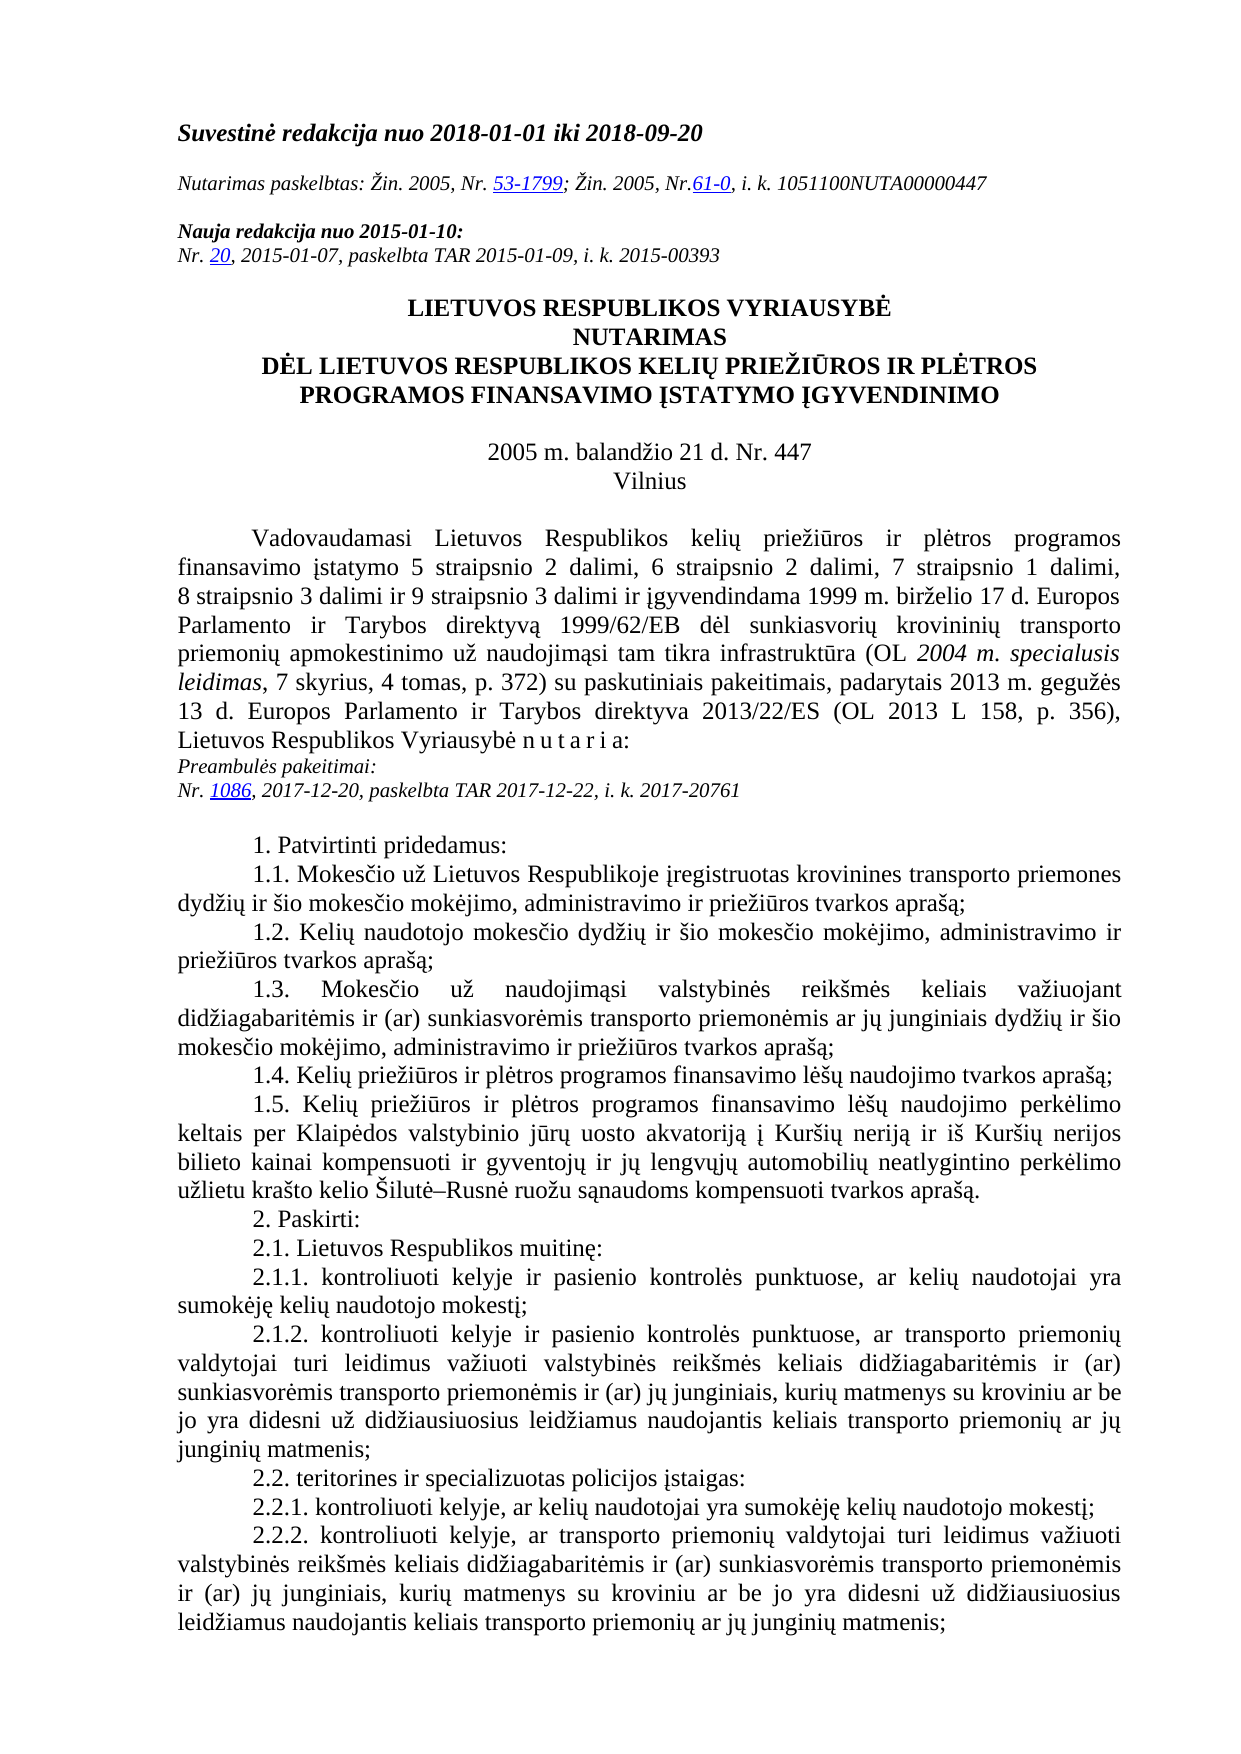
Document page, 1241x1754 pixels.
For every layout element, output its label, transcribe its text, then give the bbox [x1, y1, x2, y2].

text Vilnius [177, 466, 1122, 495]
text 2.1.2. kontroliuoti kelyje ir pasienio kontrolės punktuose, ar transporto priemonių valdytojai turi leidimus važiuoti valstybinės reikšmės keliais didžiagabaritėmis ir (ar) sunkiasvorėmis transporto priemonėmis ir (ar) jų junginiais, kurių matmenys su kroviniu ar be jo yra didesni už didžiausiuosius leidžiamus naudojantis keliais transporto priemonių ar jų junginių matmenis; [177, 1319, 1122, 1463]
text DĖL LIETUVOS RESPUBLIKOS KELIŲ PRIEŽIŪROS IR PLĖTROS PROGRAMOS FINANSAVIMO ĮSTATYMO ĮGYVENDINIMO [177, 351, 1122, 408]
text 1. Patvirtinti pridedamus: [177, 830, 1122, 859]
text Nr. 20, 2015-01-07, paskelbta TAR 2015-01-09, i. k. 2015-00393 [177, 243, 1122, 267]
text 2.2.1. kontroliuoti kelyje, ar kelių naudotojai yra sumokėję kelių naudotojo mokestį; [177, 1492, 1122, 1520]
text 2.2.2. kontroliuoti kelyje, ar transporto priemonių valdytojai turi leidimus važiuoti valstybinės reikšmės keliais didžiagabaritėmis ir (ar) sunkiasvorėmis transporto priemonėmis ir (ar) jų junginiais, kurių matmenys su kroviniu ar be jo yra didesni už didžiausiuosius leidžiamus naudojantis keliais transporto priemonių ar jų junginių matmenis; [177, 1520, 1122, 1635]
text 2. Paskirti: [177, 1204, 1122, 1233]
text Suvestinė redakcija nuo 2018-01-01 iki 2018-09-20 [177, 118, 1122, 147]
text 2.2. teritorines ir specializuotas policijos įstaigas: [177, 1463, 1122, 1492]
text Nauja redakcija nuo 2015-01-10: [177, 219, 1122, 243]
text Vadovaudamasi Lietuvos Respublikos kelių priežiūros ir plėtros programos finansavimo įstatymo 5 straipsnio 2 dalimi, 6 straipsnio 2 dalimi, 7 straipsnio 1 dalimi, 8 straipsnio 3 dalimi ir 9 straipsnio 3 dalimi ir įgyvendindama 1999 m. birželio 17 d. Europos Parlamento ir Tarybos direktyvą 1999/62/EB dėl sunkiasvorių krovininių transporto priemonių apmokestinimo už naudojimąsi tam tikra infrastruktūra (OL 2004 m. specialusis leidimas, 7 skyrius, 4 tomas, p. 372) su paskutiniais pakeitimais, padarytais 2013 m. gegužės 13 d. Europos Parlamento ir Tarybos direktyva 2013/22/ES (OL 2013 L 158, p. 356), Lietuvos Respublikos Vyriausybė nutaria: [177, 523, 1122, 753]
text 1.2. Kelių naudotojo mokesčio dydžių ir šio mokesčio mokėjimo, administravimo ir priežiūros tvarkos aprašą; [177, 917, 1122, 974]
text NUTARIMAS [177, 322, 1122, 351]
text 1.4. Kelių priežiūros ir plėtros programos finansavimo lėšų naudojimo tvarkos aprašą; [177, 1060, 1122, 1089]
text 2005 m. balandžio 21 d. Nr. 447 [177, 437, 1122, 466]
text 2.1.1. kontroliuoti kelyje ir pasienio kontrolės punktuose, ar kelių naudotojai yra sumokėję kelių naudotojo mokestį; [177, 1262, 1122, 1319]
text Nr. 1086, 2017-12-20, paskelbta TAR 2017-12-22, i. k. 2017-20761 [177, 778, 1122, 802]
text 1.1. Mokesčio už Lietuvos Respublikoje įregistruotas krovinines transporto priemones dydžių ir šio mokesčio mokėjimo, administravimo ir priežiūros tvarkos aprašą; [177, 859, 1122, 917]
text 2.1. Lietuvos Respublikos muitinę: [177, 1233, 1122, 1262]
text 1.5. Kelių priežiūros ir plėtros programos finansavimo lėšų naudojimo perkėlimo keltais per Klaipėdos valstybinio jūrų uosto akvatoriją į Kuršių neriją ir iš Kuršių nerijos bilieto kainai kompensuoti ir gyventojų ir jų lengvųjų automobilių neatlygintino perkėlimo užlietu krašto kelio Šilutė–Rusnė ruožu sąnaudoms kompensuoti tvarkos aprašą. [177, 1089, 1122, 1204]
text LIETUVOS RESPUBLIKOS VYRIAUSYBĖ [177, 293, 1122, 322]
text Nutarimas paskelbtas: Žin. 2005, Nr. 53-1799; Žin. 2005, Nr.61-0, i. k. 1051100NUTA00000447 [177, 171, 1122, 195]
text Preambulės pakeitimai: [177, 753, 1122, 778]
text 1.3. Mokesčio už naudojimąsi valstybinės reikšmės keliais važiuojant didžiagabaritėmis ir (ar) sunkiasvorėmis transporto priemonėmis ar jų junginiais dydžių ir šio mokesčio mokėjimo, administravimo ir priežiūros tvarkos aprašą; [177, 974, 1122, 1060]
